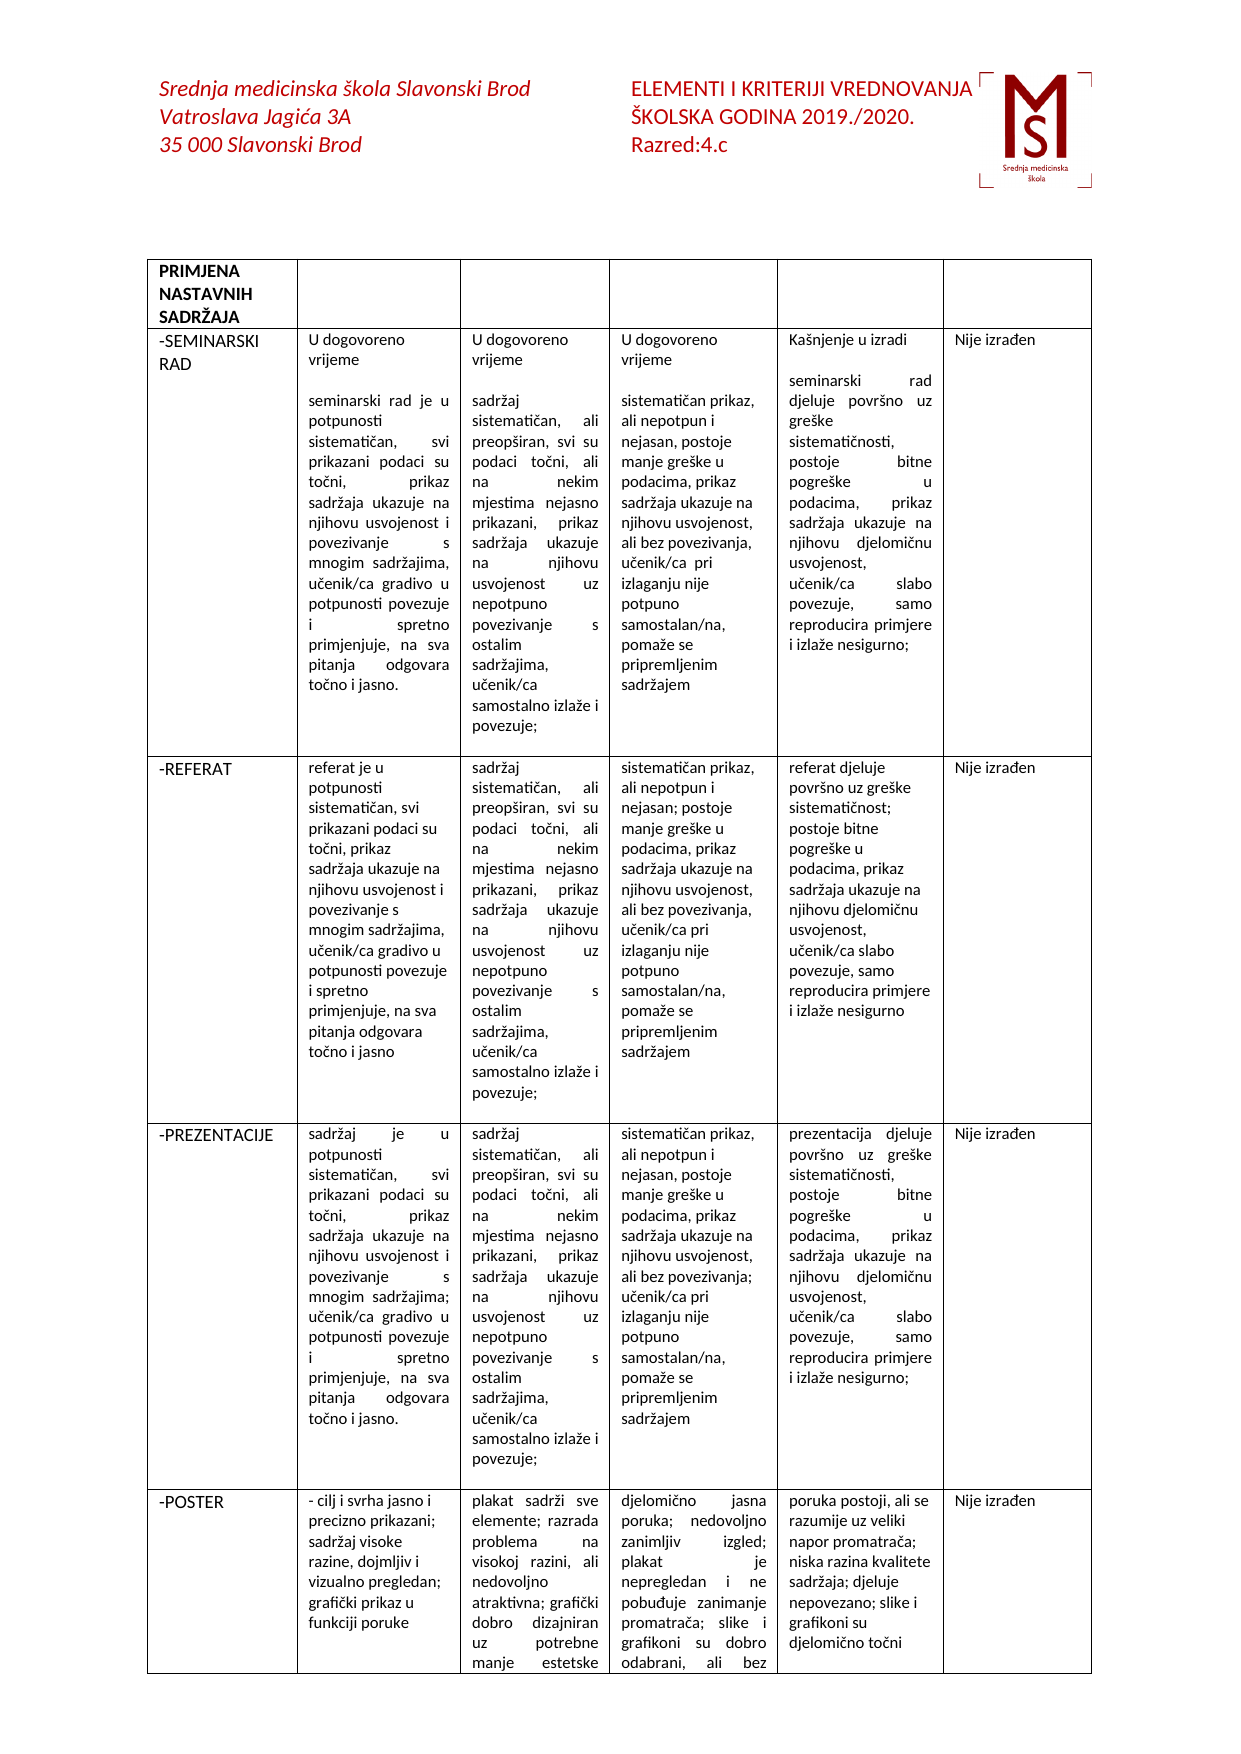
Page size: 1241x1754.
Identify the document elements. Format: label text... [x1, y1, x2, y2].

table_cell referat djeluje površno uz greške sistematičnost; postoje bitne pogreške u podacima, prikaz sadržaja ukazuje na njihovu djelomičnu usvojenost, učenik/ca slabo povezuje, samo reproducira primjere i izlaže nesigurno [778, 757, 943, 1123]
table_cell - cilj i svrha jasno i precizno prikazani; sadržaj visoke razine, dojmljiv i vizualno pregledan; grafički prikaz u funkciji poruke [298, 1490, 460, 1673]
table_cell prezentacija djeluje površno uz greške sistematičnosti, postoje bitne pogreške u podacima, prikaz sadržaja ukazuje na njihovu djelomičnu usvojenost, učenik/ca slabo povezuje, samo reproducira primjere i izlaže nesigurno; [778, 1124, 943, 1489]
table_cell sadržaj sistematičan, ali preopširan, svi su podaci točni, ali na nekim mjestima nejasno prikazani, prikaz sadržaja ukazuje na njihovu usvojenost uz nepotpuno povezivanje s ostalim sadržajima, učenik/ca samostalno izlaže i povezuje; [461, 757, 609, 1123]
table_header [461, 260, 609, 328]
table_cell Kašnjenje u izradi seminarski rad djeluje površno uz greške sistematičnosti, postoje bitne pogreške u podacima, prikaz sadržaja ukazuje na njihovu djelomičnu usvojenost, učenik/ca slabo povezuje, samo reproducira primjere i izlaže nesigurno; [778, 329, 943, 756]
table_cell -REFERAT [148, 757, 297, 1123]
table_cell -POSTER [148, 1490, 297, 1673]
table_cell referat je u potpunosti sistematičan, svi prikazani podaci su točni, prikaz sadržaja ukazuje na njihovu usvojenost i povezivanje s mnogim sadržajima, učenik/ca gradivo u potpunosti povezuje i spretno primjenjuje, na sva pitanja odgovara točno i jasno [298, 757, 460, 1123]
table_cell sistematičan prikaz, ali nepotpun i nejasan; postoje manje greške u podacima, prikaz sadržaja ukazuje na njihovu usvojenost, ali bez povezivanja, učenik/ca pri izlaganju nije potpuno samostalan/na, pomaže se pripremljenim sadržajem [610, 757, 777, 1123]
table_cell -SEMINARSKI RAD [148, 329, 297, 756]
table_cell djelomično jasna poruka; nedovoljno zanimljiv izgled; plakat je nepregledan i ne pobuđuje zanimanje promatrača; slike i grafikoni su dobro odabrani, ali bez [610, 1490, 777, 1673]
table_cell sadržaj je u potpunosti sistematičan, svi prikazani podaci su točni, prikaz sadržaja ukazuje na njihovu usvojenost i povezivanje s mnogim sadržajima; učenik/ca gradivo u potpunosti povezuje i spretno primjenjuje, na sva pitanja odgovara točno i jasno. [298, 1124, 460, 1489]
table_header [778, 260, 943, 328]
table_cell Nije izrađen [944, 1124, 1091, 1489]
table_cell U dogovoreno vrijeme sistematičan prikaz, ali nepotpun i nejasan, postoje manje greške u podacima, prikaz sadržaja ukazuje na njihovu usvojenost, ali bez povezivanja, učenik/ca pri izlaganju nije potpuno samostalan/na, pomaže se pripremljenim sadržajem [610, 329, 777, 756]
table_cell sistematičan prikaz, ali nepotpun i nejasan, postoje manje greške u podacima, prikaz sadržaja ukazuje na njihovu usvojenost, ali bez povezivanja; učenik/ca pri izlaganju nije potpuno samostalan/na, pomaže se pripremljenim sadržajem [610, 1124, 777, 1489]
table_cell sadržaj sistematičan, ali preopširan, svi su podaci točni, ali na nekim mjestima nejasno prikazani, prikaz sadržaja ukazuje na njihovu usvojenost uz nepotpuno povezivanje s ostalim sadržajima, učenik/ca samostalno izlaže i povezuje; [461, 1124, 609, 1489]
table_cell U dogovoreno vrijeme sadržaj sistematičan, ali preopširan, svi su podaci točni, ali na nekim mjestima nejasno prikazani, prikaz sadržaja ukazuje na njihovu usvojenost uz nepotpuno povezivanje s ostalim sadržajima, učenik/ca samostalno izlaže i povezuje; [461, 329, 609, 756]
table_cell plakat sadrži sve elemente; razrada problema na visokoj razini, ali nedovoljno atraktivna; grafički dobro dizajniran uz potrebne manje estetske [461, 1490, 609, 1673]
table_header PRIMJENA NASTAVNIH SADRŽAJA [148, 260, 297, 328]
table_cell Nije izrađen [944, 329, 1091, 756]
table_cell Nije izrađen [944, 1490, 1091, 1673]
table_header [298, 260, 460, 328]
table_cell Nije izrađen [944, 757, 1091, 1123]
table_cell poruka postoji, ali se razumije uz veliki napor promatrača; niska razina kvalitete sadržaja; djeluje nepovezano; slike i grafikoni su djelomično točni [778, 1490, 943, 1673]
table_cell -PREZENTACIJE [148, 1124, 297, 1489]
table_header [610, 260, 777, 328]
table_cell U dogovoreno vrijeme seminarski rad je u potpunosti sistematičan, svi prikazani podaci su točni, prikaz sadržaja ukazuje na njihovu usvojenost i povezivanje s mnogim sadržajima, učenik/ca gradivo u potpunosti povezuje i spretno primjenjuje, na sva pitanja odgovara točno i jasno. [298, 329, 460, 756]
table_header [944, 260, 1091, 328]
